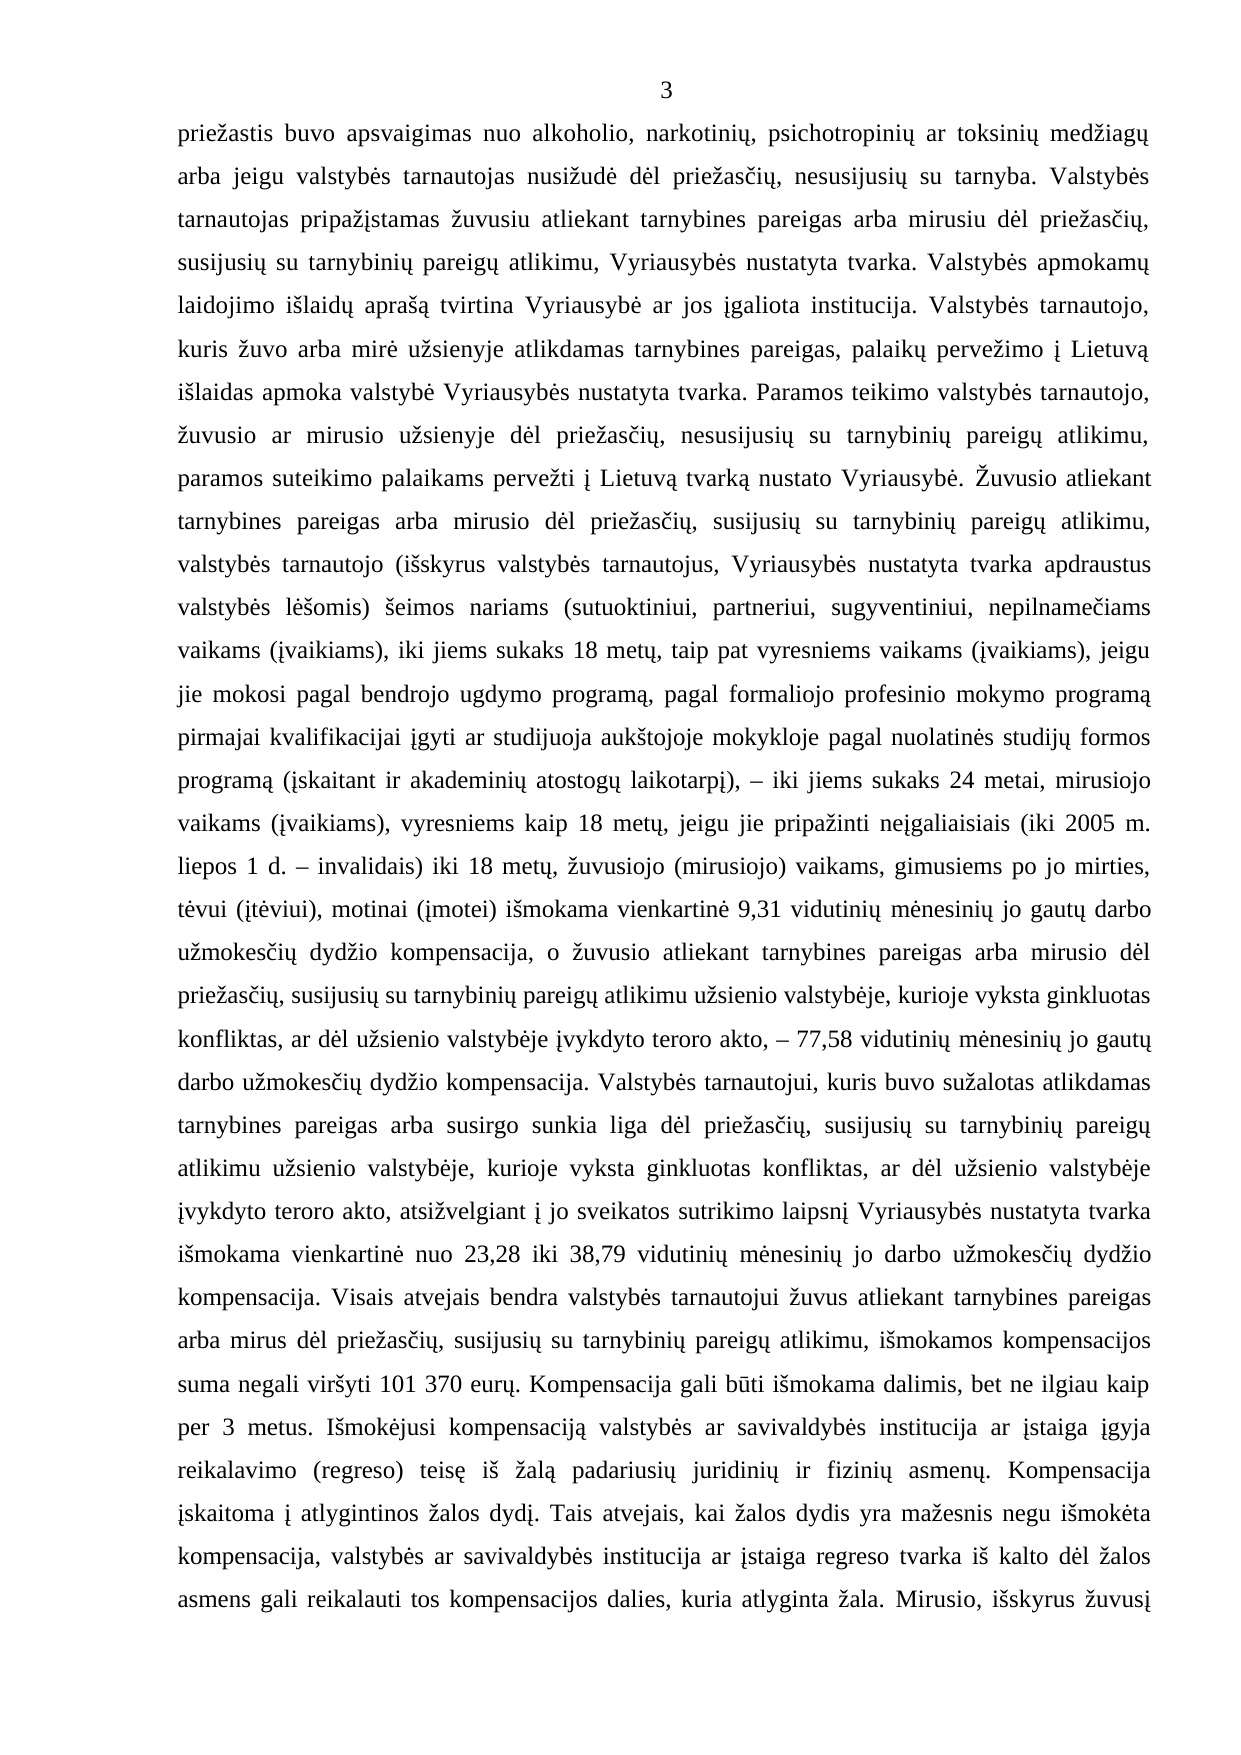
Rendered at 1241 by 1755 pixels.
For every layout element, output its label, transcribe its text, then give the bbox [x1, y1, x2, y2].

text priežastis buvo apsvaigimas nuo alkoholio, narkotinių, psichotropinių ar toksinių medžiagų arba jeigu valstybės tarnautojas nusižudė dėl priežasčių, nesusijusių su tarnyba. Valstybės tarnautojas pripažįstamas žuvusiu atliekant tarnybines pareigas arba mirusiu dėl priežasčių, susijusių su tarnybinių pareigų atlikimu, Vyriausybės nustatyta tvarka. Valstybės apmokamų laidojimo išlaidų aprašą tvirtina Vyriausybė ar jos įgaliota institucija. Valstybės tarnautojo, kuris žuvo arba mirė užsienyje atlikdamas tarnybines pareigas, palaikų pervežimo į Lietuvą išlaidas apmoka valstybė Vyriausybės nustatyta tvarka. Paramos teikimo valstybės tarnautojo, žuvusio ar mirusio užsienyje dėl priežasčių, nesusijusių su tarnybinių pareigų atlikimu, paramos suteikimo palaikams pervežti į Lietuvą tvarką nustato Vyriausybė. Žuvusio atliekant tarnybines pareigas arba mirusio dėl priežasčių, susijusių su tarnybinių pareigų atlikimu, valstybės tarnautojo (išskyrus valstybės tarnautojus, Vyriausybės nustatyta tvarka apdraustus valstybės lėšomis) šeimos nariams (sutuoktiniui, partneriui, sugyventiniui, nepilnamečiams vaikams (įvaikiams), iki jiems sukaks 18 metų, taip pat vyresniems vaikams (įvaikiams), jeigu jie mokosi pagal bendrojo ugdymo programą, pagal formaliojo profesinio mokymo programą pirmajai kvalifikacijai įgyti ar studijuoja aukštojoje mokykloje pagal nuolatinės studijų formos programą (įskaitant ir akademinių atostogų laikotarpį), – iki jiems sukaks 24 metai, mirusiojo vaikams (įvaikiams), vyresniems kaip 18 metų, jeigu jie pripažinti neįgaliaisiais (iki 2005 m. liepos 1 d. – invalidais) iki 18 metų, žuvusiojo (mirusiojo) vaikams, gimusiems po jo mirties, tėvui (įtėviui), motinai (įmotei) išmokama vienkartinė 9,31 vidutinių mėnesinių jo gautų darbo užmokesčių dydžio kompensacija, o žuvusio atliekant tarnybines pareigas arba mirusio dėl priežasčių, susijusių su tarnybinių pareigų atlikimu užsienio valstybėje, kurioje vyksta ginkluotas konfliktas, ar dėl užsienio valstybėje įvykdyto teroro akto, – 77,58 vidutinių mėnesinių jo gautų darbo užmokesčių dydžio kompensacija. Valstybės tarnautojui, kuris buvo sužalotas atlikdamas tarnybines pareigas arba susirgo sunkia liga dėl priežasčių, susijusių su tarnybinių pareigų atlikimu užsienio valstybėje, kurioje vyksta ginkluotas konfliktas, ar dėl užsienio valstybėje įvykdyto teroro akto, atsižvelgiant į jo sveikatos sutrikimo laipsnį Vyriausybės nustatyta tvarka išmokama vienkartinė nuo 23,28 iki 38,79 vidutinių mėnesinių jo darbo užmokesčių dydžio kompensacija. Visais atvejais bendra valstybės tarnautojui žuvus atliekant tarnybines pareigas arba mirus dėl priežasčių, susijusių su tarnybinių pareigų atlikimu, išmokamos kompensacijos suma negali viršyti 101 370 eurų. Kompensacija gali būti išmokama dalimis, bet ne ilgiau kaip per 3 metus. Išmokėjusi kompensaciją valstybės ar savivaldybės institucija ar įstaiga įgyja reikalavimo (regreso) teisę iš žalą padariusių juridinių ir fizinių asmenų. Kompensacija įskaitoma į atlygintinos žalos dydį. Tais atvejais, kai žalos dydis yra mažesnis negu išmokėta kompensacija, valstybės ar savivaldybės institucija ar įstaiga regreso tvarka iš kalto dėl žalos asmens gali reikalauti tos kompensacijos dalies, kuria atlyginta žala. Mirusio, išskyrus žuvusį [177, 118, 1152, 1613]
